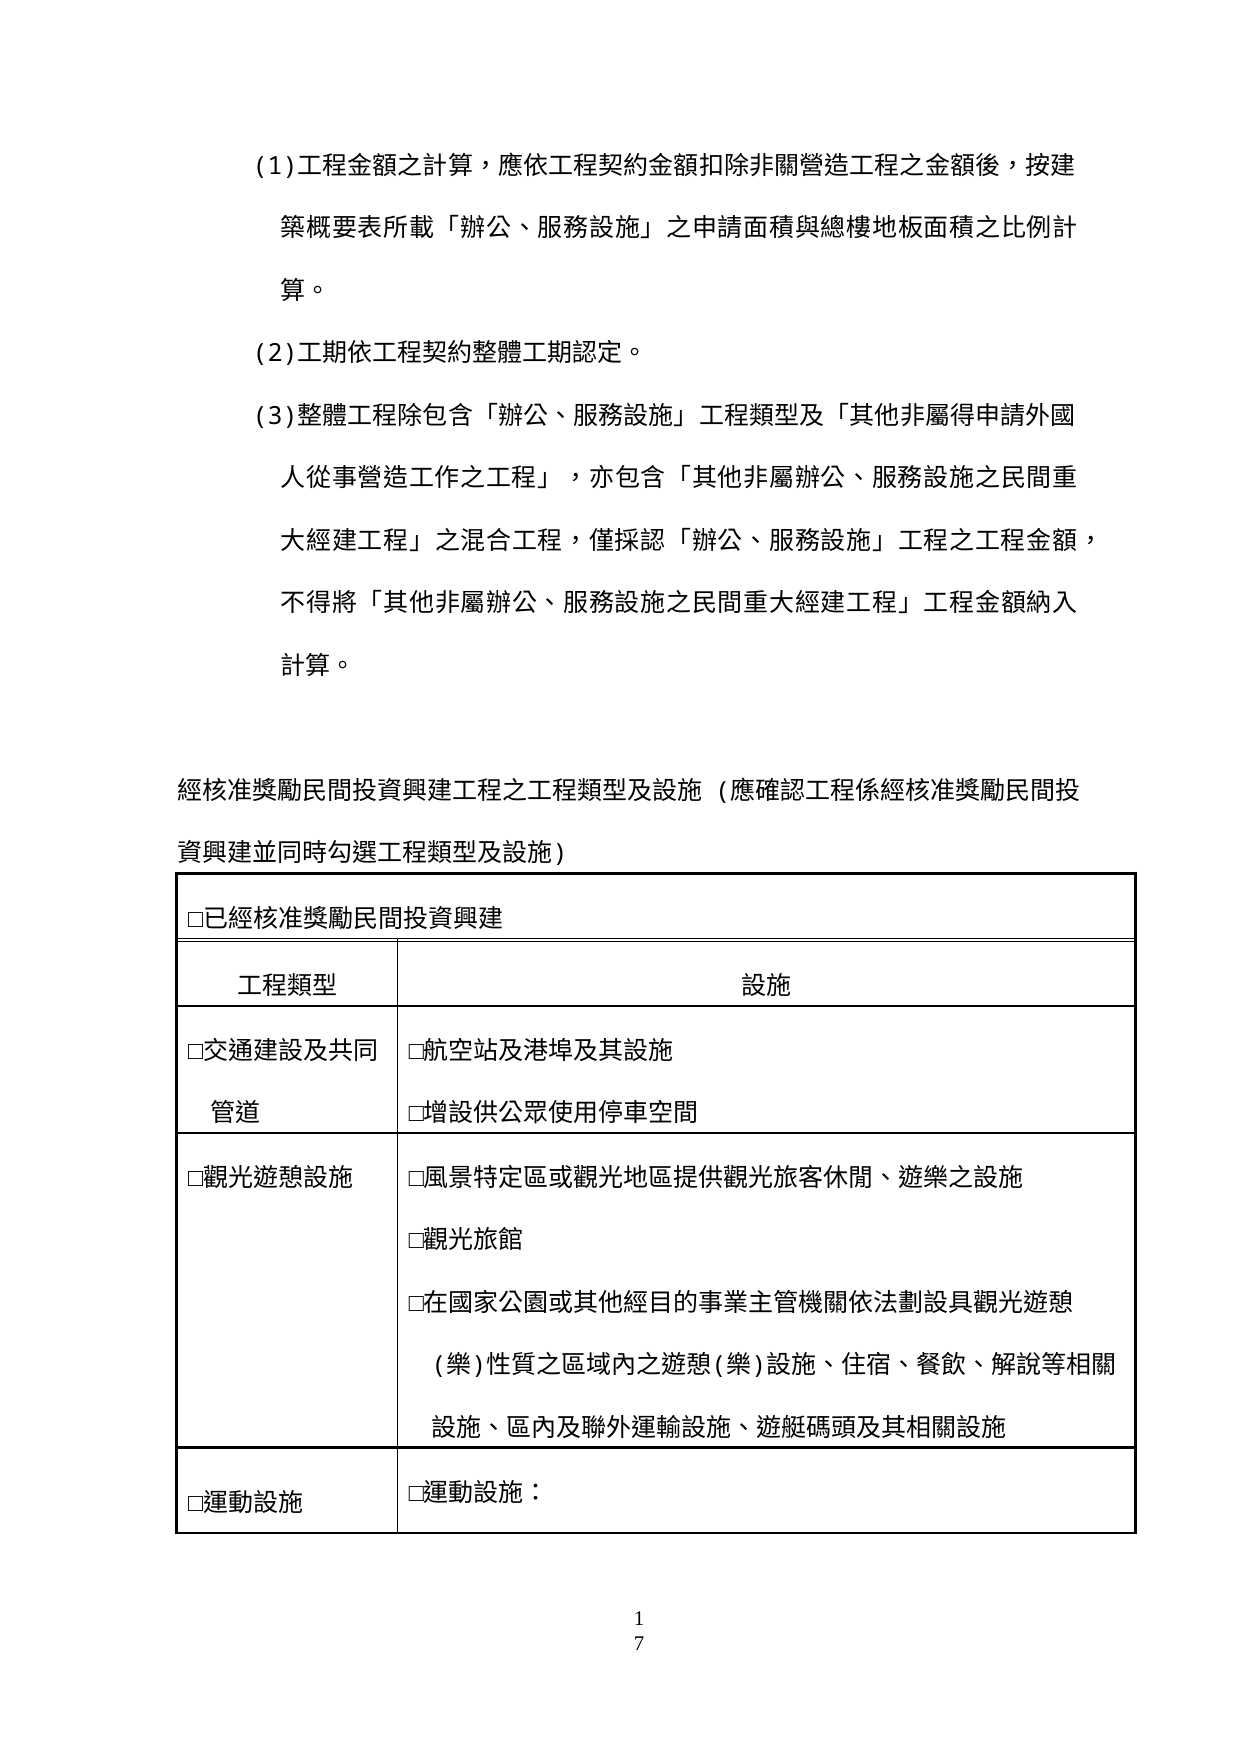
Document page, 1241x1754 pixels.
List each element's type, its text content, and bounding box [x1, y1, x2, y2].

table_cell □風景特定區或觀光地區提供觀光旅客休閒、遊樂之設施 □觀光旅館 □在國家公園或其他經目的事業主管機關依法劃設具觀光遊憩(樂)性質之區域內之遊憩(樂)設施、住宿、餐飲、解說等相關設施、區內及聯外運輸設施、遊艇碼頭及其相關設施 [398, 1134, 408, 1446]
text (2)工期依工程契約整體工期認定。 [252, 309, 1078, 372]
table_cell 設施 [398, 942, 1134, 1005]
text (1)工程金額之計算，應依工程契約金額扣除非關營造工程之金額後，按建築概要表所載「辦公、服務設施」之申請面積與總樓地板面積之比例計算。 [252, 122, 1078, 309]
table_cell □航空站及港埠及其設施 □增設供公眾使用停車空間 [1124, 1007, 1134, 1132]
table_cell □運動設施： [398, 1449, 1134, 1532]
table_cell □風景特定區或觀光地區提供觀光旅客休閒、遊樂之設施 □觀光旅館 □在國家公園或其他經目的事業主管機關依法劃設具觀光遊憩(樂)性質之區域內之遊憩(樂)設施、住宿、餐飲、解說等相關設施、區內及聯外運輸設施、遊艇碼頭及其相關設施 [1124, 1134, 1134, 1446]
text (3)整體工程除包含「辦公、服務設施」工程類型及「其他非屬得申請外國人從事營造工作之工程」，亦包含「其他非屬辦公、服務設施之民間重大經建工程」之混合工程，僅採認「辦公、服務設施」工程之工程金額，不得將「其他非屬辦公、服務設施之民間重大經建工程」工程金額納入計算。 [252, 372, 1078, 684]
table_header □已經核准獎勵民間投資興建 [178, 875, 1134, 937]
table_cell □觀光遊憩設施 [178, 1134, 397, 1446]
table_cell 工程類型 [178, 942, 397, 1005]
table_cell □運動設施 [178, 1449, 397, 1532]
table_cell □交通建設及共同管道 [178, 1007, 397, 1132]
text 經核准獎勵民間投資興建工程之工程類型及設施 (應確認工程係經核准獎勵民間投資興建並同時勾選工程類型及設施) [177, 747, 1092, 872]
table_cell □航空站及港埠及其設施 □增設供公眾使用停車空間 [398, 1007, 408, 1132]
